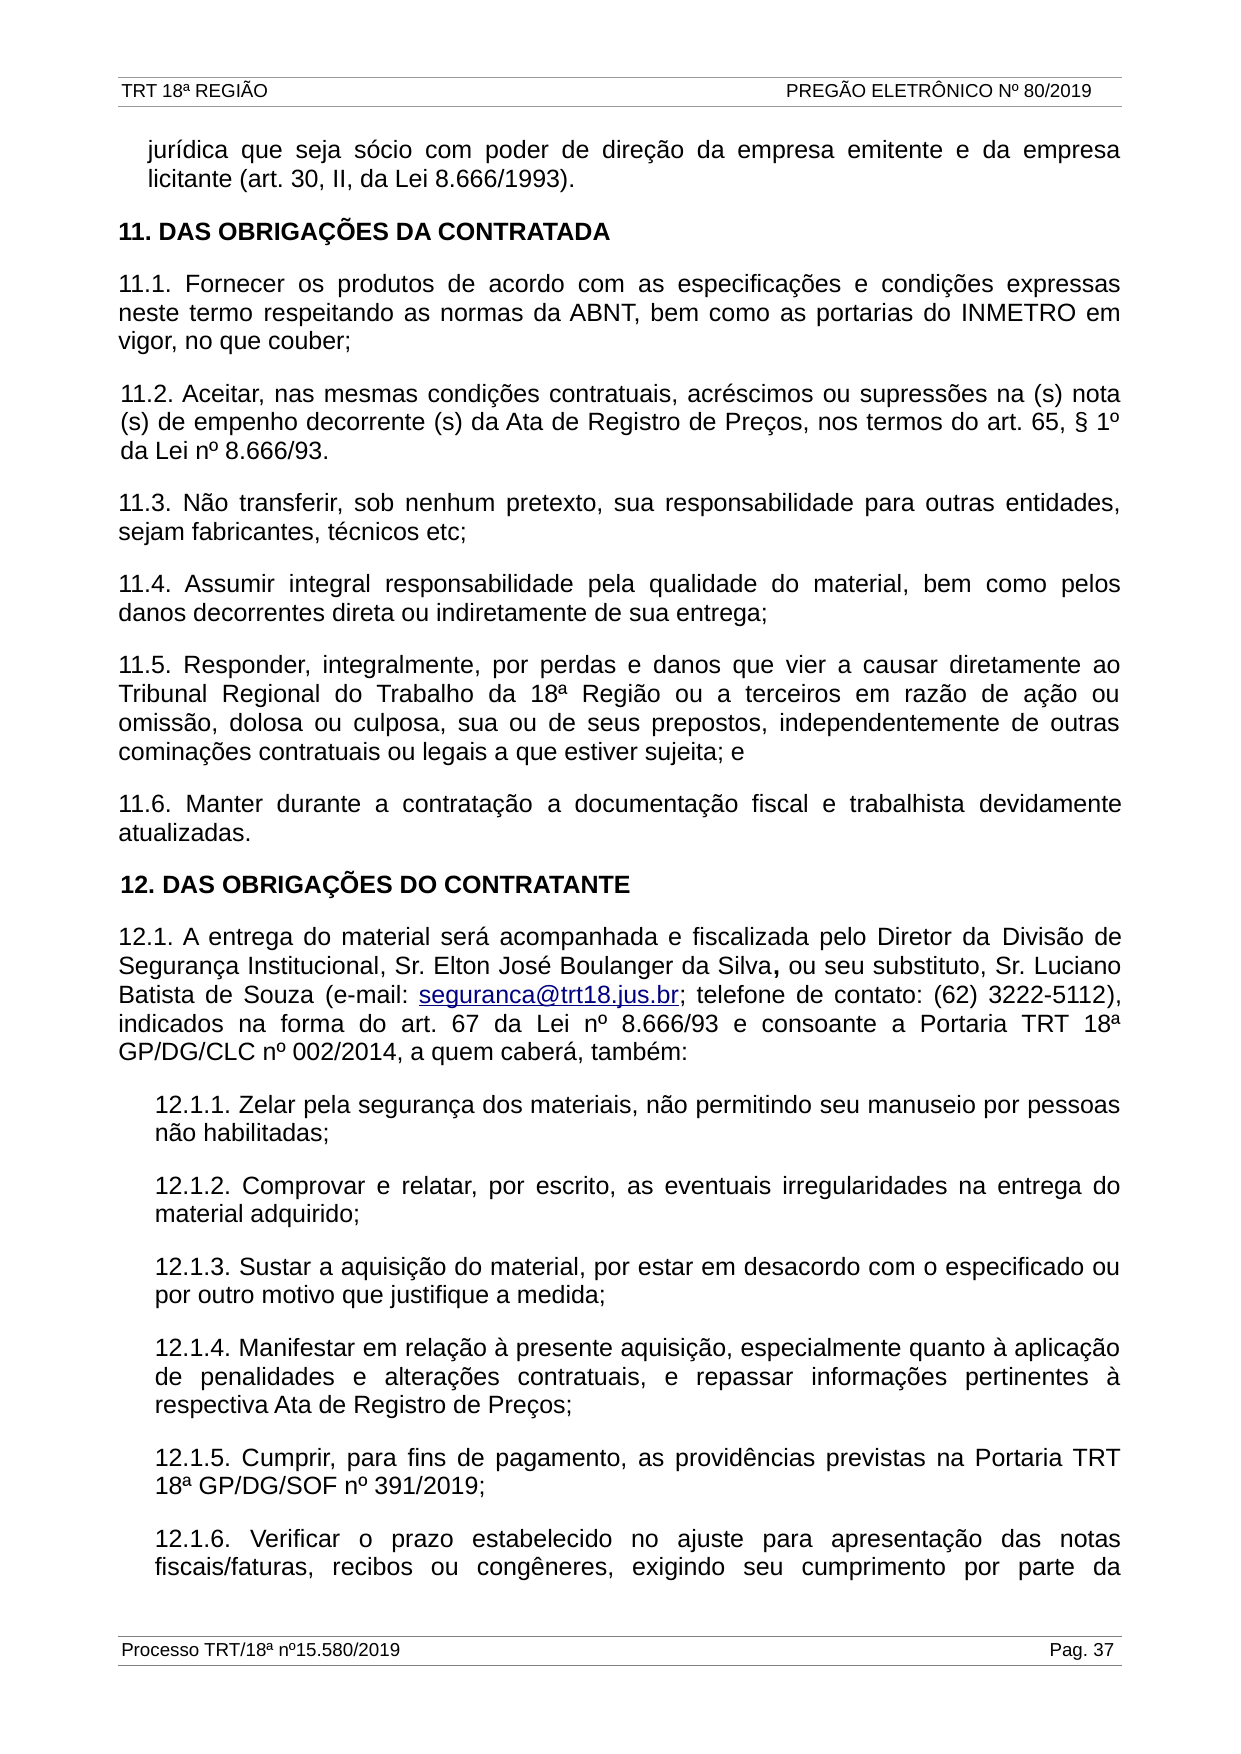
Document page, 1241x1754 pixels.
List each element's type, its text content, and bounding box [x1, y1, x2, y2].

text 11. DAS OBRIGAÇÕES DA CONTRATADA [118, 217, 1122, 245]
text 11.6. Manter durante a contratação a documentação fiscal e trabalhista devidamente atualizadas. [118, 789, 1122, 847]
text 12.1.1. Zelar pela segurança dos materiais, não permitindo seu manuseio por pessoas não habilitadas; [154, 1090, 1122, 1147]
text 12.1.3. Sustar a aquisição do material, por estar em desacordo com o especificado ou por outro motivo que justifique a medida; [154, 1252, 1122, 1309]
text 12.1.2. Comprovar e relatar, por escrito, as eventuais irregularidades na entrega do material adquirido; [154, 1171, 1122, 1228]
text 12. DAS OBRIGAÇÕES DO CONTRATANTE [120, 870, 1122, 899]
text 11.5. Responder, integralmente, por perdas e danos que vier a causar diretamente ao Tribunal Regional do Trabalho da 18ª Região ou a terceiros em razão de ação ou omissão, dolosa ou culposa, sua ou de seus prepostos, independentemente de outras cominações contratuais ou legais a que estiver sujeita; e [118, 651, 1122, 766]
text 12.1.5. Cumprir, para fins de pagamento, as providências previstas na Portaria TRT 18ª GP/DG/SOF nº 391/2019; [154, 1443, 1122, 1500]
text 11.3. Não transferir, sob nenhum pretexto, sua responsabilidade para outras entidades, sejam fabricantes, técnicos etc; [118, 488, 1122, 546]
text 11.4. Assumir integral responsabilidade pela qualidade do material, bem como pelos danos decorrentes direta ou indiretamente de sua entrega; [118, 569, 1122, 627]
text 12.1.6. Verificar o prazo estabelecido no ajuste para apresentação das notas fiscais/faturas, recibos ou congêneres, exigindo seu cumprimento por parte da [154, 1524, 1122, 1581]
text 11.2. Aceitar, nas mesmas condições contratuais, acréscimos ou supressões na (s) nota (s) de empenho decorrente (s) da Ata de Registro de Preços, nos termos do art. 65, § 1º da Lei nº 8.666/93. [120, 379, 1122, 465]
text jurídica que seja sócio com poder de direção da empresa emitente e da empresa licitante (art. 30, II, da Lei 8.666/1993). [148, 136, 1122, 193]
text 11.1. Fornecer os produtos de acordo com as especificações e condições expressas neste termo respeitando as normas da ABNT, bem como as portarias do INMETRO em vigor, no que couber; [118, 269, 1122, 355]
text 12.1.4. Manifestar em relação à presente aquisição, especialmente quanto à aplicação de penalidades e alterações contratuais, e repassar informações pertinentes à respectiva Ata de Registro de Preços; [154, 1333, 1122, 1419]
text 12.1. A entrega do material será acompanhada e fiscalizada pelo Diretor da Divisão de Segurança Institucional, Sr. Elton José Boulanger da Silva, ou seu substituto, Sr. Luciano Batista de Souza (e-mail: seguranca@trt18.jus.br; telefone de contato: (62) 3222-5112), indicados na forma do art. 67 da Lei nº 8.666/93 e consoante a Portaria TRT 18ª GP/DG/CLC nº 002/2014, a quem caberá, também: [118, 922, 1122, 1066]
